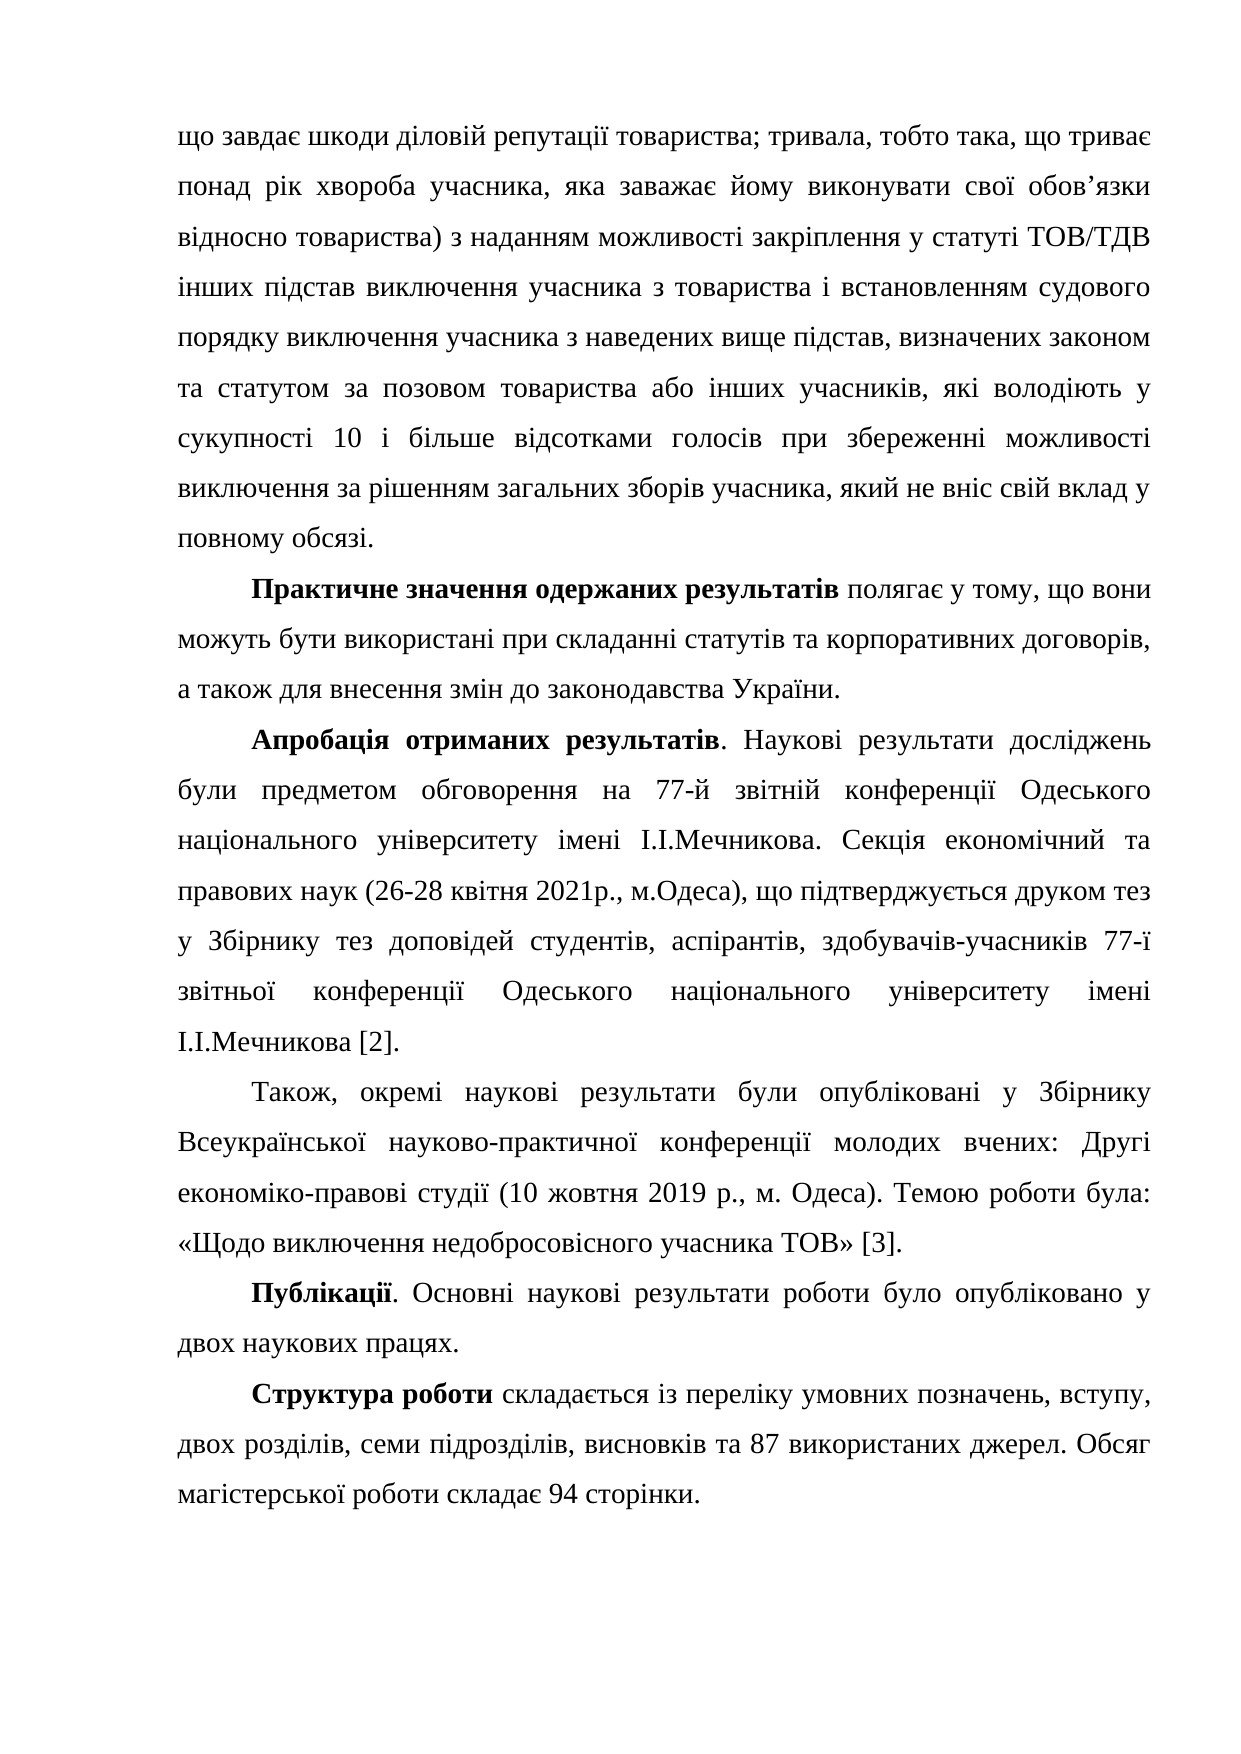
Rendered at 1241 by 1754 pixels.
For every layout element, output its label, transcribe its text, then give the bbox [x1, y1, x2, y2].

text що завдає шкоди діловій репутації товариства; тривала, тобто така, що триває понад рік хвороба учасника, яка заважає йому виконувати свої обов’язки відносно товариства) з наданням можливості закріплення у статуті ТОВ/ТДВ інших підстав виключення учасника з товариства і встановленням судового порядку виключення учасника з наведених вище підстав, визначених законом та статутом за позовом товариства або інших учасників, які володіють у сукупності 10 і більше відсотками голосів при збереженні можливості виключення за рішенням загальних зборів учасника, який не вніс свій вклад у повному обсязі. [177, 118, 1152, 554]
text Структура роботи складається із переліку умовних позначень, вступу, двох розділів, семи підрозділів, висновків та 87 використаних джерел. Обсяг магістерської роботи складає 94 сторінки. [177, 1376, 1152, 1510]
text Практичне значення одержаних результатів полягає у тому, що вони можуть бути використані при складанні статутів та корпоративних договорів, а також для внесення змін до законодавства України. [177, 571, 1152, 705]
text Також, окремі наукові результати були опубліковані у Збірнику Всеукраїнської науково-практичної конференції молодих вчених: Другі економіко-правові студії (10 жовтня 2019 р., м. Одеса). Темою роботи була: «Щодо виключення недобросовісного учасника ТОВ» [3]. [177, 1074, 1152, 1258]
text Публікації. Основні наукові результати роботи було опубліковано у двох наукових працях. [177, 1275, 1152, 1359]
text Апробація отриманих результатів. Наукові результати досліджень були предметом обговорення на 77-й звітній конференції Одеського національного університету імені І.І.Мечникова. Секція економічний та правових наук (26-28 квітня 2021р., м.Одеса), що підтверджується друком тез у Збірнику тез доповідей студентів, аспірантів, здобувачів-учасників 77-ї звітньої конференції Одеського національного університету імені І.І.Мечникова [2]. [177, 722, 1152, 1057]
